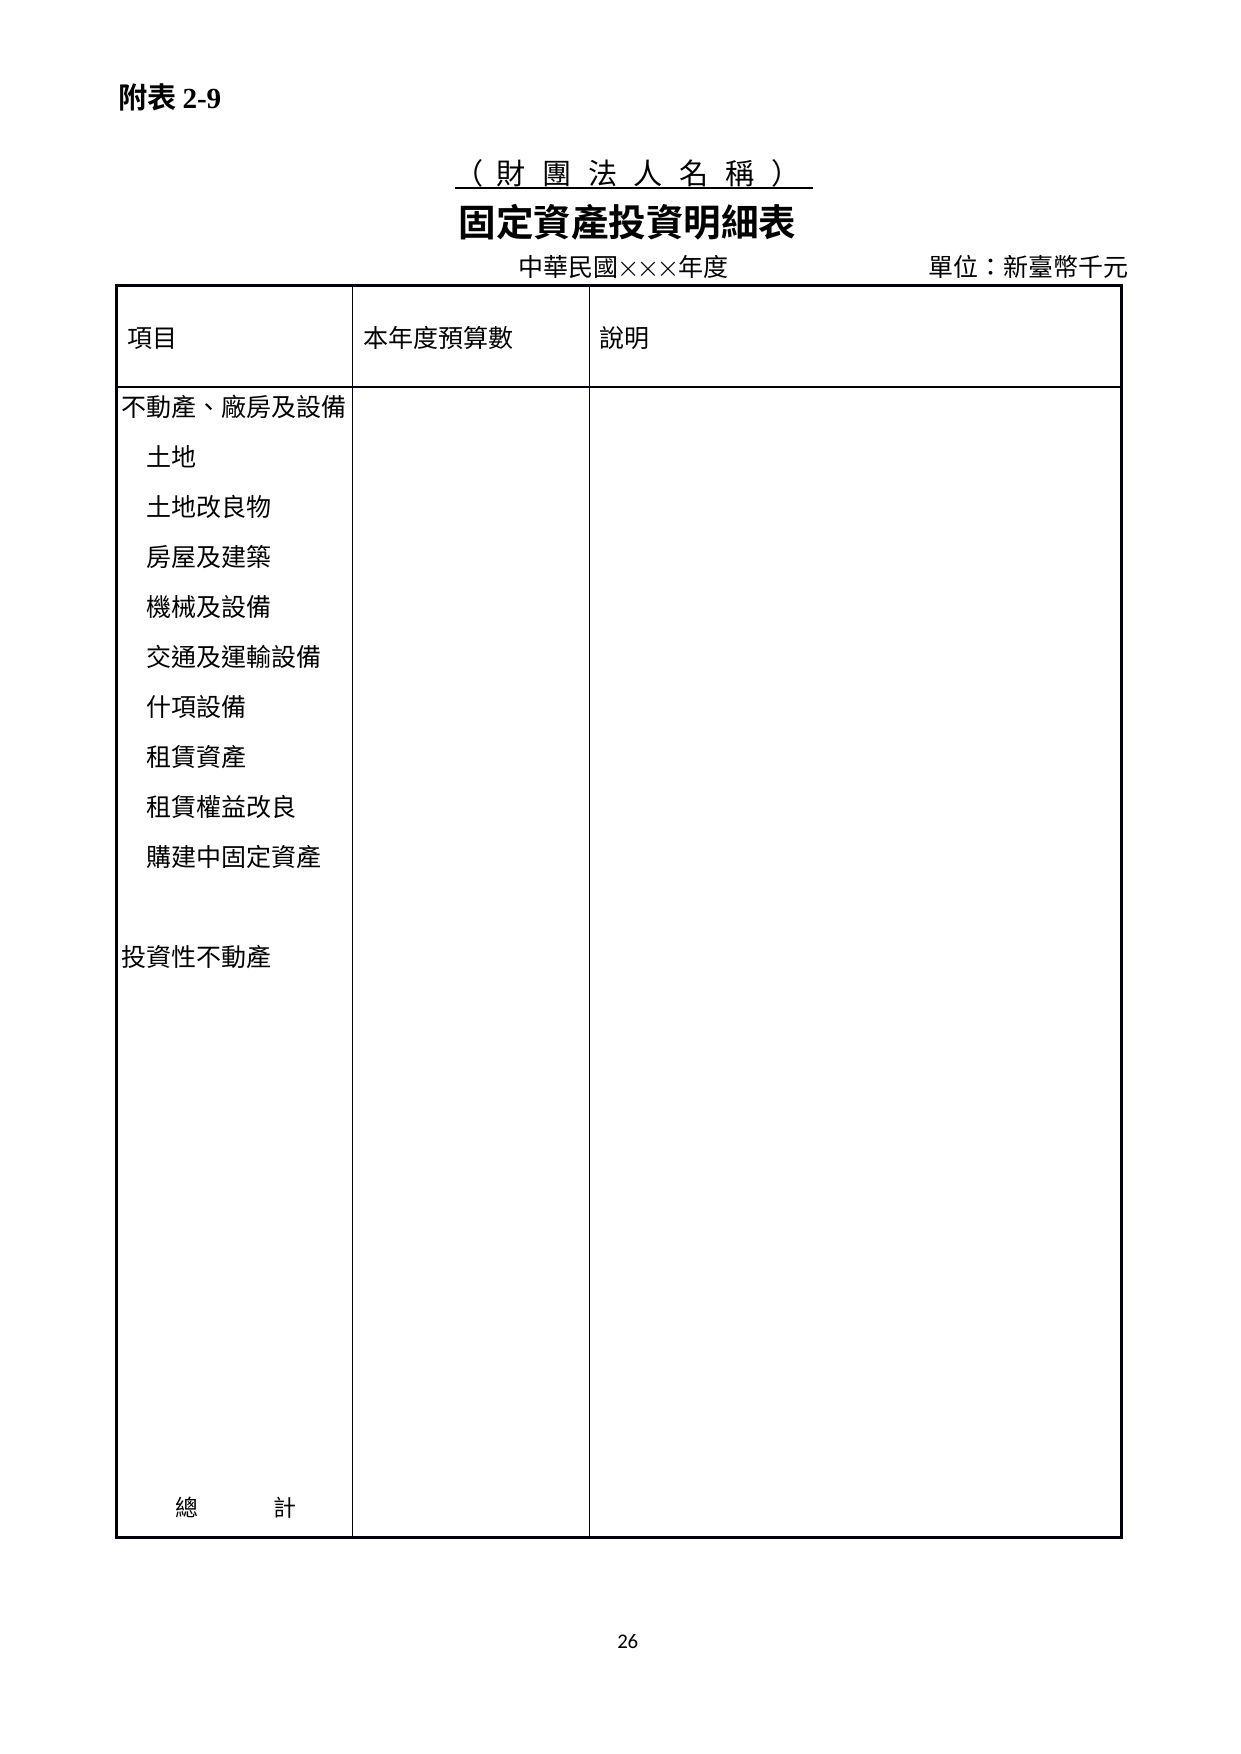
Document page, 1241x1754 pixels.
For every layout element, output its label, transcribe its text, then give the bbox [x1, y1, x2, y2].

table_cell [353, 986, 589, 1036]
table_cell [590, 936, 1120, 986]
table_cell [590, 1386, 1120, 1436]
table_cell 購建中固定資產 [118, 836, 352, 886]
table_cell [353, 388, 589, 436]
table_cell [118, 1036, 352, 1086]
table_cell [353, 486, 589, 536]
table_cell [590, 686, 1120, 736]
table_cell [353, 536, 589, 586]
table_cell [590, 1286, 1120, 1336]
table_cell 什項設備 [118, 686, 352, 736]
text 固定資產投資明細表 [118, 193, 1137, 247]
table_cell [353, 886, 589, 936]
table_cell [353, 1436, 589, 1486]
table_header 項目 [118, 287, 352, 386]
table_cell 交通及運輸設備 [118, 636, 352, 686]
table_cell [353, 786, 589, 836]
table_cell [590, 636, 1120, 686]
table_cell [118, 1336, 352, 1386]
table_cell 土地改良物 [118, 486, 352, 536]
table_cell [118, 1136, 352, 1186]
table_cell 房屋及建築 [118, 536, 352, 586]
table_cell [353, 1186, 589, 1236]
table_header 說明 [590, 287, 1120, 386]
table_cell [590, 1236, 1120, 1286]
table_cell [353, 636, 589, 686]
table_cell [590, 736, 1120, 786]
table_cell [353, 1286, 589, 1336]
table_cell [118, 1436, 352, 1486]
text 中華民國年度 單位：新臺幣千元 [118, 247, 1137, 284]
table_cell [353, 1236, 589, 1286]
table_cell 總 計 [118, 1486, 352, 1536]
table_cell [353, 1386, 589, 1436]
table_cell [353, 1336, 589, 1386]
table_cell [353, 1086, 589, 1136]
table_cell 土地 [118, 436, 352, 486]
table_cell [118, 986, 352, 1036]
table_cell [590, 1336, 1120, 1386]
table_header 本年度預算數 [353, 287, 589, 386]
table_cell [353, 1036, 589, 1086]
table_cell [590, 1436, 1120, 1486]
table_cell 投資性不動產 [118, 936, 352, 986]
table_cell [118, 1236, 352, 1286]
table_cell [353, 436, 589, 486]
table_cell [353, 686, 589, 736]
table_cell [590, 436, 1120, 486]
table_cell 租賃權益改良 [118, 786, 352, 836]
table_cell [590, 836, 1120, 886]
table_cell [118, 1386, 352, 1436]
table_cell [590, 586, 1120, 636]
table_cell [590, 1136, 1120, 1186]
table_cell [590, 1086, 1120, 1136]
table_cell [590, 536, 1120, 586]
table_cell [590, 1486, 1120, 1536]
table_cell [590, 1186, 1120, 1236]
table_cell [353, 736, 589, 786]
table_cell [353, 936, 589, 986]
table_cell 不動產、廠房及設備 [118, 388, 352, 436]
table_cell [353, 1136, 589, 1186]
table_cell [118, 1086, 352, 1136]
table_cell [590, 388, 1120, 436]
table_cell [590, 486, 1120, 536]
table_cell [118, 1186, 352, 1236]
table_cell 機械及設備 [118, 586, 352, 636]
table_cell [353, 836, 589, 886]
text （財團法人名稱） [118, 151, 1137, 193]
table_cell [590, 886, 1120, 936]
table_cell [353, 1486, 589, 1536]
table_cell [590, 986, 1120, 1036]
text 附表2-9 [118, 75, 1137, 117]
table_cell [590, 786, 1120, 836]
table_cell [118, 1286, 352, 1336]
table_cell 租賃資產 [118, 736, 352, 786]
table_cell [590, 1036, 1120, 1086]
table_cell [118, 886, 352, 936]
table_cell [353, 586, 589, 636]
